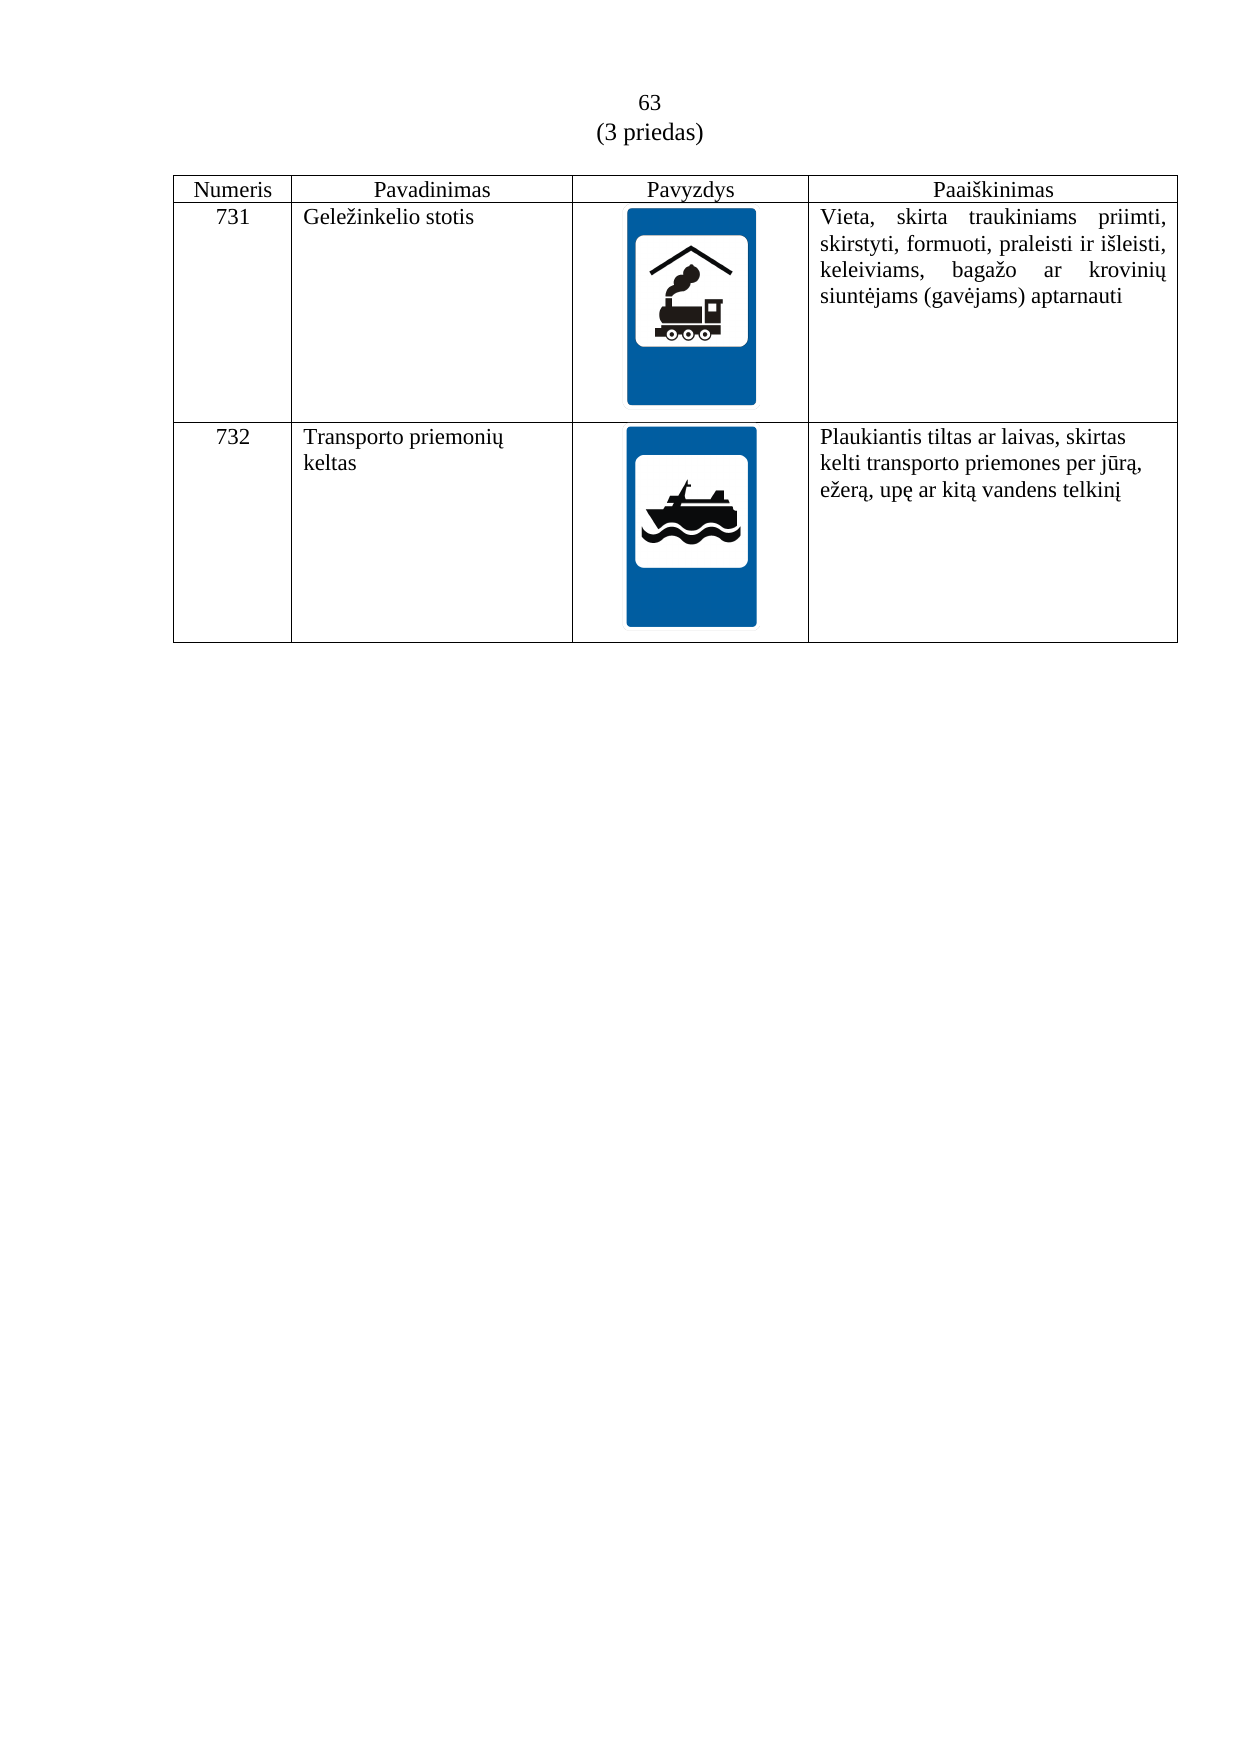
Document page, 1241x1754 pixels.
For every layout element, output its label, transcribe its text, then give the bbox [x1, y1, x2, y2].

table_header Numeris [174, 176, 291, 202]
table_header Pavadinimas [292, 176, 572, 202]
table_cell 732 [174, 423, 291, 642]
table_cell [573, 203, 808, 422]
table_header Paaiškinimas [809, 176, 1177, 202]
table_cell Transporto priemonių keltas [292, 423, 572, 642]
table_header Pavyzdys [573, 176, 808, 202]
table_cell [573, 423, 808, 642]
table_cell Vieta, skirta traukiniams priimti, skirstyti, formuoti, praleisti ir išleisti, keleiviams, bagažo ar krovinių siuntėjams (gavėjams) aptarnauti [809, 203, 1177, 422]
table_cell Geležinkelio stotis [292, 203, 572, 422]
table_cell Plaukiantis tiltas ar laivas, skirtas kelti transporto priemones per jūrą, ežerą, upę ar kitą vandens telkinį [809, 423, 1177, 642]
table_cell 731 [174, 203, 291, 422]
